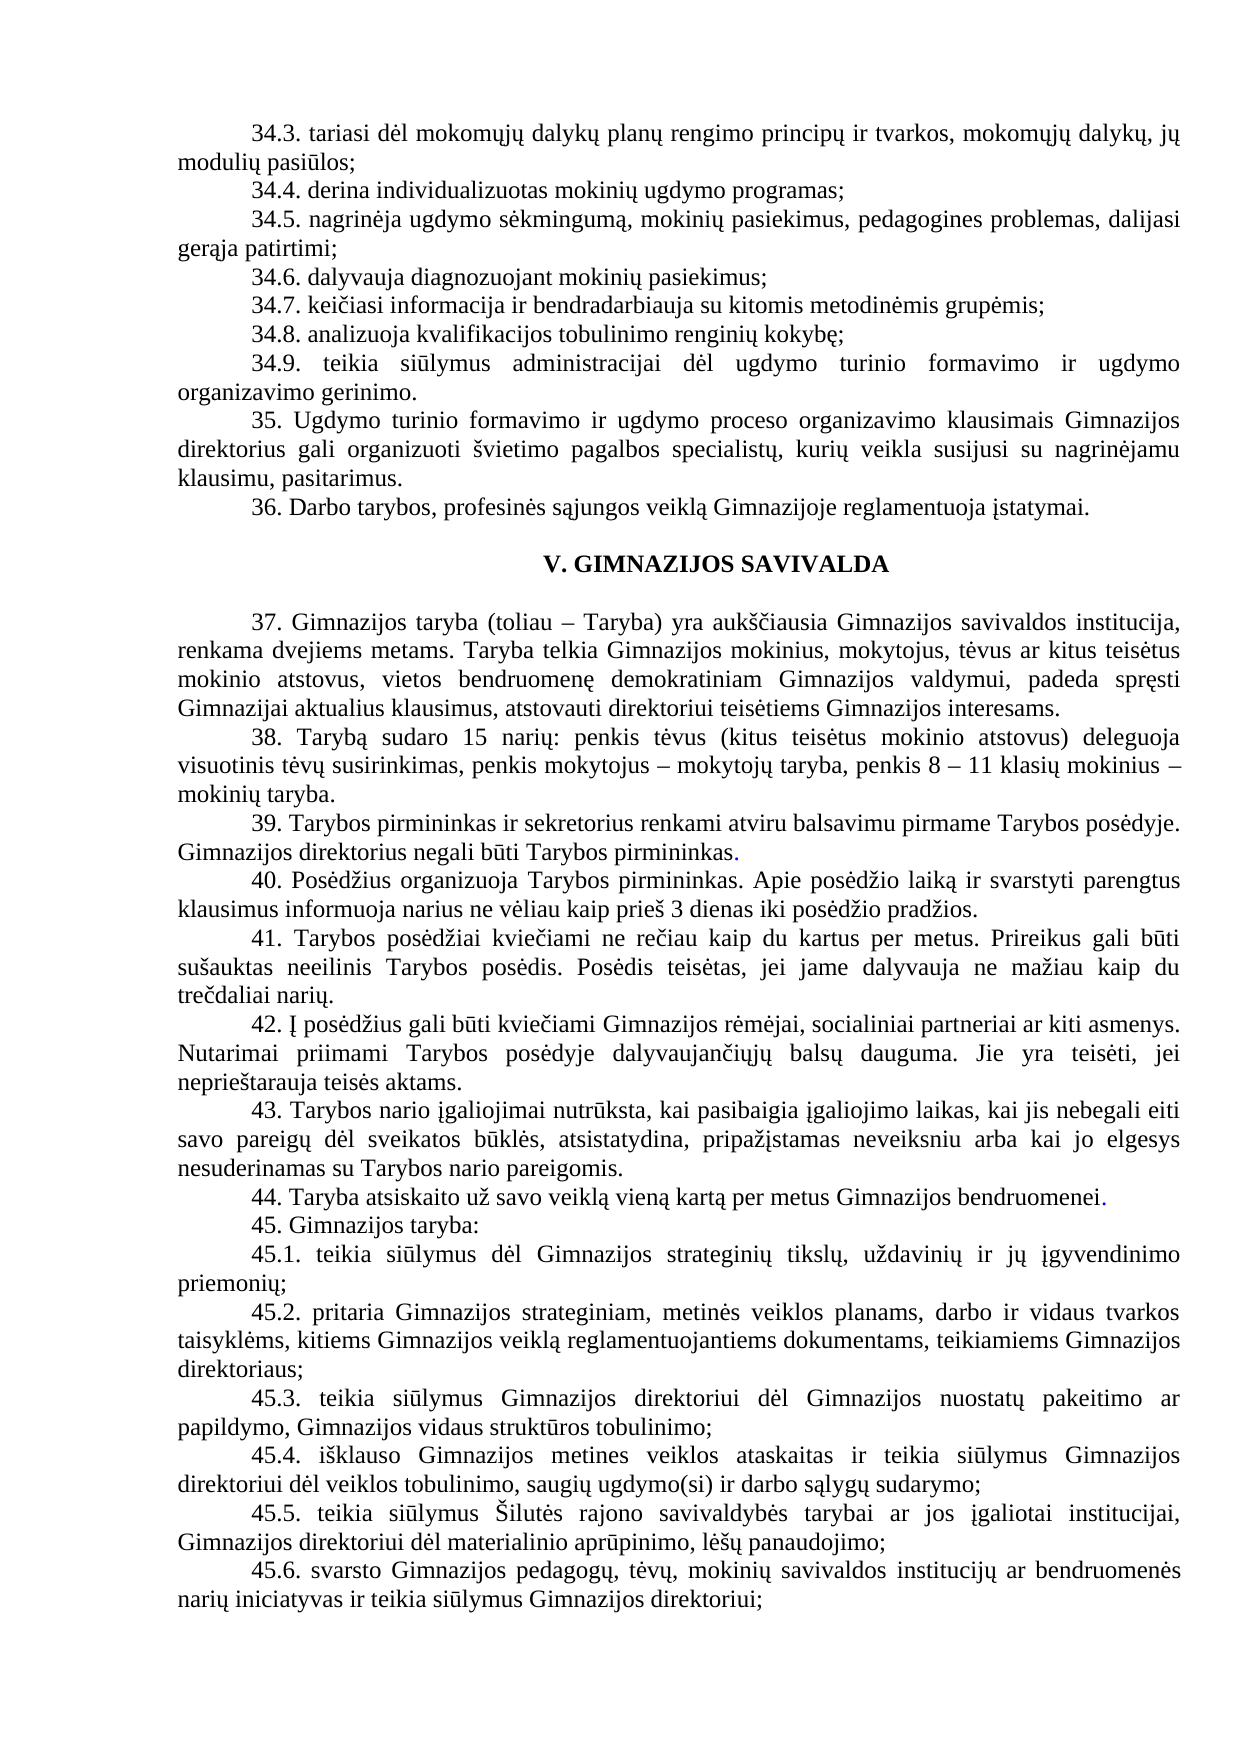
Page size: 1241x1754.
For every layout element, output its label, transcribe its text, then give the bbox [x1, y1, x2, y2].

text 45.4. išklauso Gimnazijos metines veiklos ataskaitas ir teikia siūlymus Gimnazijos direktoriui dėl veiklos tobulinimo, saugių ugdymo(si) ir darbo sąlygų sudarymo; [177, 1441, 1181, 1498]
text 45.1. teikia siūlymus dėl Gimnazijos strateginių tikslų, uždavinių ir jų įgyvendinimo priemonių; [177, 1239, 1181, 1297]
text 34.7. keičiasi informacija ir bendradarbiauja su kitomis metodinėmis grupėmis; [177, 291, 1181, 319]
text 45.3. teikia siūlymus Gimnazijos direktoriui dėl Gimnazijos nuostatų pakeitimo ar papildymo, Gimnazijos vidaus struktūros tobulinimo; [177, 1383, 1181, 1441]
text 41. Tarybos posėdžiai kviečiami ne rečiau kaip du kartus per metus. Prireikus gali būti sušauktas neeilinis Tarybos posėdis. Posėdis teisėtas, jei jame dalyvauja ne mažiau kaip du trečdaliai narių. [177, 923, 1181, 1009]
text 45.2. pritaria Gimnazijos strateginiam, metinės veiklos planams, darbo ir vidaus tvarkos taisyklėms, kitiems Gimnazijos veiklą reglamentuojantiems dokumentams, teikiamiems Gimnazijos direktoriaus; [177, 1297, 1181, 1383]
text 34.9. teikia siūlymus administracijai dėl ugdymo turinio formavimo ir ugdymo organizavimo gerinimo. [177, 348, 1181, 406]
text 42. Į posėdžius gali būti kviečiami Gimnazijos rėmėjai, socialiniai partneriai ar kiti asmenys. Nutarimai priimami Tarybos posėdyje dalyvaujančiųjų balsų dauguma. Jie yra teisėti, jei neprieštarauja teisės aktams. [177, 1009, 1181, 1096]
text 34.8. analizuoja kvalifikacijos tobulinimo renginių kokybę; [177, 319, 1181, 348]
text 43. tarybos nario įgaliojimai nutrūksta, kai pasibaigia įgaliojimo laikas, kai jis nebegali eiti savo pareigų dėl sveikatos būklės, atsistatydina, pripažįstamas neveiksniu arba kai jo elgesys nesuderinamas su Tarybos nario pareigomis. [177, 1096, 1181, 1182]
text 40. Posėdžius organizuoja tarybos pirmininkas. Apie posėdžio laiką ir svarstyti parengtus klausimus informuoja narius ne vėliau kaip prieš 3 dienas iki posėdžio pradžios. [177, 866, 1181, 923]
text 44. Taryba atsiskaito už savo veiklą vieną kartą per metus Gimnazijos bendruomenei. [177, 1182, 1181, 1211]
text 38. Tarybą sudaro 15 narių: penkis tėvus (kitus teisėtus mokinio atstovus) deleguoja visuotinis tėvų susirinkimas, penkis mokytojus – mokytojų taryba, penkis 8 – 11 klasių mokinius – mokinių taryba. [177, 722, 1181, 808]
text V. GIMNAZIJOS SAVIVALDA [177, 549, 1181, 578]
text 34.4. derina individualizuotas mokinių ugdymo programas; [177, 176, 1181, 204]
text 45. Gimnazijos taryba: [177, 1211, 1181, 1239]
text 35. Ugdymo turinio formavimo ir ugdymo proceso organizavimo klausimais Gimnazijos direktorius gali organizuoti švietimo pagalbos specialistų, kurių veikla susijusi su nagrinėjamu klausimu, pasitarimus. [177, 406, 1181, 492]
text 34.6. dalyvauja diagnozuojant mokinių pasiekimus; [177, 262, 1181, 291]
text 45.6. svarsto Gimnazijos pedagogų, tėvų, mokinių savivaldos institucijų ar bendruomenės narių iniciatyvas ir teikia siūlymus Gimnazijos direktoriui; [177, 1556, 1181, 1613]
text 36. Darbo tarybos, profesinės sąjungos veiklą Gimnazijoje reglamentuoja įstatymai. [177, 492, 1181, 521]
text 34.5. nagrinėja ugdymo sėkmingumą, mokinių pasiekimus, pedagogines problemas, dalijasi gerąja patirtimi; [177, 204, 1181, 262]
text 37. Gimnazijos taryba (toliau – Taryba) yra aukščiausia Gimnazijos savivaldos institucija, renkama dvejiems metams. Taryba telkia Gimnazijos mokinius, mokytojus, tėvus ar kitus teisėtus mokinio atstovus, vietos bendruomenę demokratiniam Gimnazijos valdymui, padeda spręsti Gimnazijai aktualius klausimus, atstovauti direktoriui teisėtiems Gimnazijos interesams. [177, 607, 1181, 722]
text 34.3. tariasi dėl mokomųjų dalykų planų rengimo principų ir tvarkos, mokomųjų dalykų, jų modulių pasiūlos; [177, 118, 1181, 176]
text 39. Tarybos pirmininkas ir sekretorius renkami atviru balsavimu pirmame Tarybos posėdyje. Gimnazijos direktorius negali būti tarybos pirmininkas. [177, 808, 1181, 866]
text 45.5. teikia siūlymus Šilutės rajono savivaldybės tarybai ar jos įgaliotai institucijai, Gimnazijos direktoriui dėl materialinio aprūpinimo, lėšų panaudojimo; [177, 1498, 1181, 1556]
